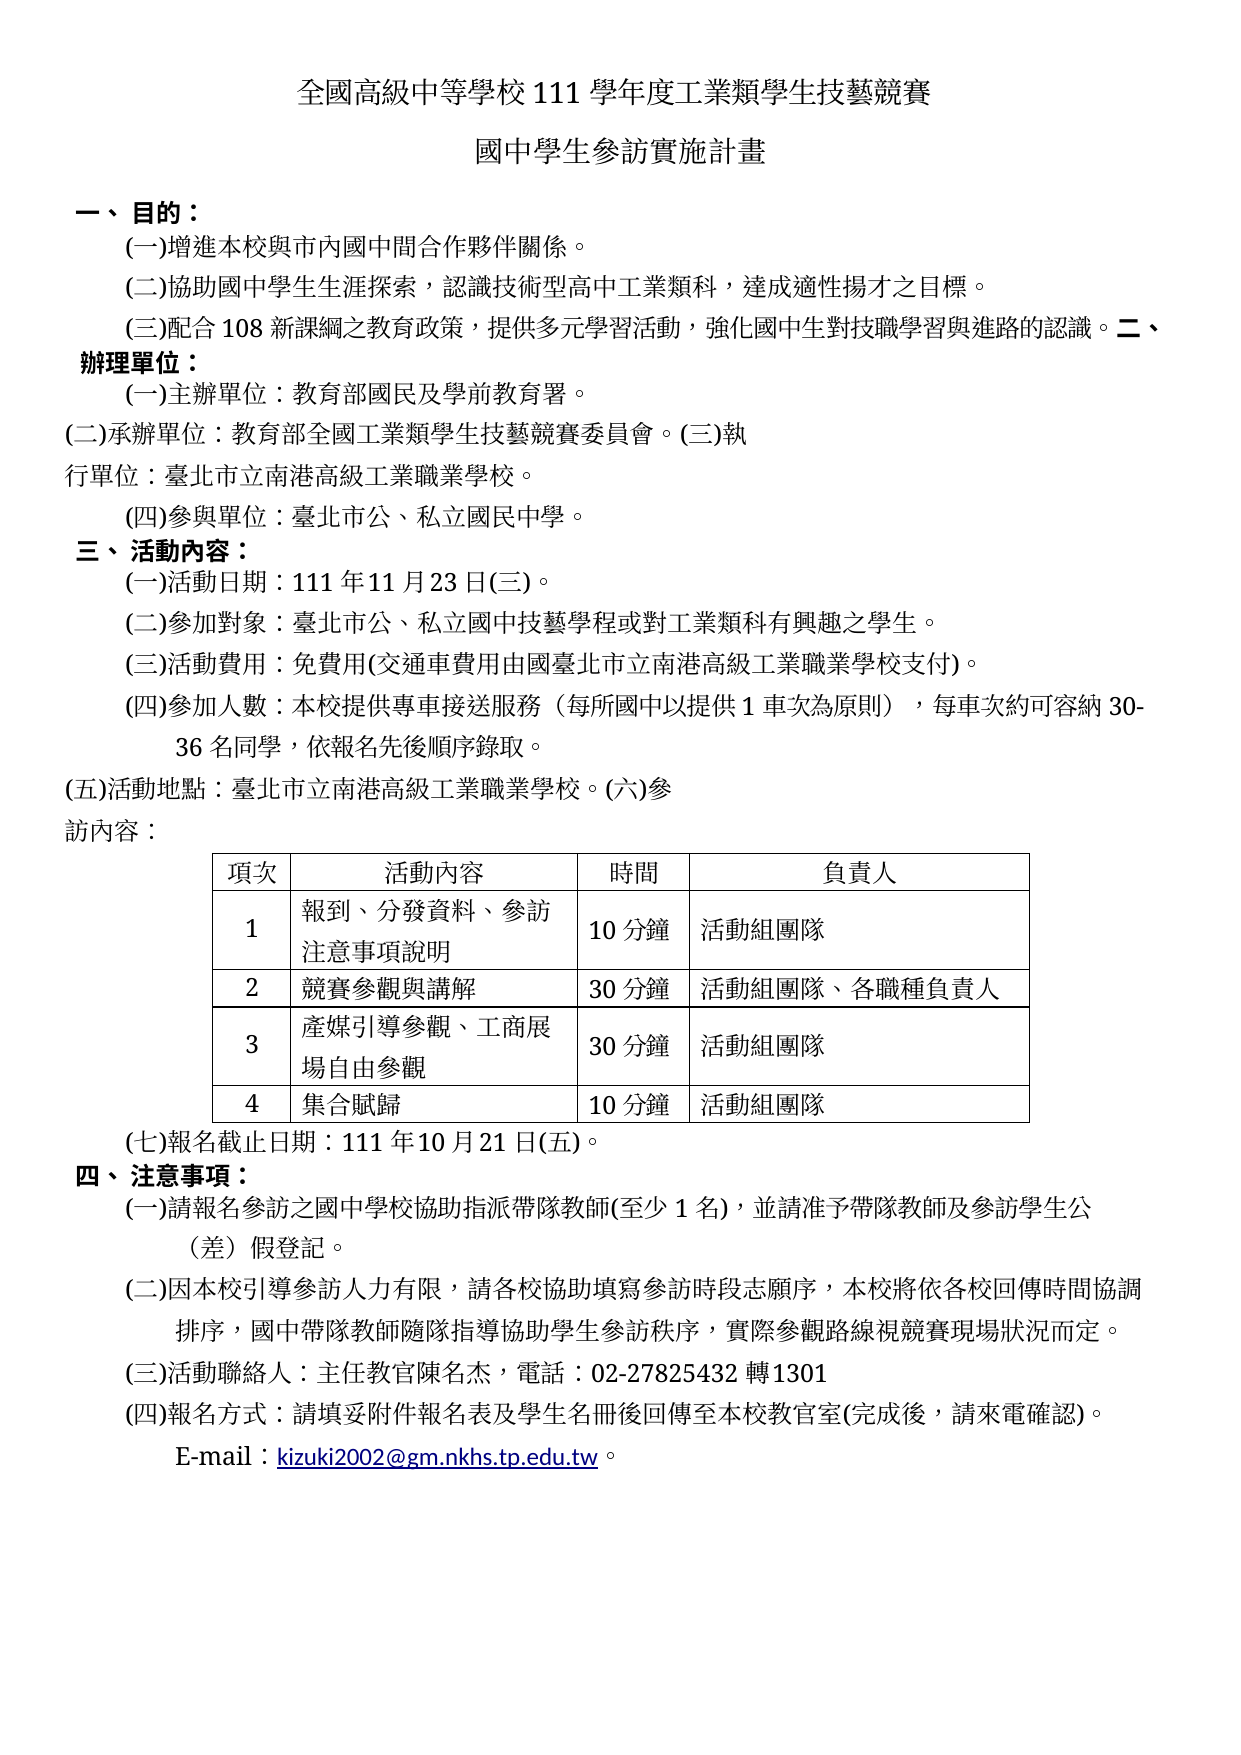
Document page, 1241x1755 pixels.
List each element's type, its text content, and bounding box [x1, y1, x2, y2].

table_cell 10 分鐘 [578, 891, 689, 969]
text (四)報名方式：請填妥附件報名表及學生名冊後回傳至本校教官室(完成後，請來電確認)。E-mail：kizuki2002@gm.nkhs.tp.edu.tw。 [125, 1395, 1126, 1473]
table_cell 30 分鐘 [578, 970, 689, 1006]
text (一)活動日期：111 年 11 月 23 日(三)。 [125, 568, 1168, 598]
text (二)承辦單位：教育部全國工業類學生技藝競賽委員會。(三)執行單位：臺北市立南港高級工業職業學校。 [64, 415, 751, 492]
table_cell 4 [213, 1086, 290, 1122]
table_cell 10 分鐘 [578, 1086, 689, 1122]
table_cell 活動組團隊 [690, 1008, 1029, 1085]
table_header 活動內容 [291, 854, 577, 890]
text (二)因本校引導參訪人力有限，請各校協助填寫參訪時段志願序，本校將依各校回傳時間協調排序，國中帶隊教師隨隊指導協助學生參訪秩序，實際參觀路線視競賽現場狀況而定。 [125, 1270, 1151, 1348]
table_header 負責人 [690, 854, 1029, 890]
text (七)報名截止日期：111 年 10 月 21 日(五)。四、 注意事項： [75, 1124, 619, 1193]
table_cell 集合賦歸 [291, 1086, 577, 1122]
text (二)協助國中學生生涯探索，認識技術型高中工業類科，達成適性揚才之目標。 [125, 268, 1168, 304]
table_cell 產媒引導參觀、工商展 場自由參觀 [291, 1008, 577, 1085]
text (三)配合 108 新課綱之教育政策，提供多元學習活動，強化國中生對技職學習與進路的認識。二、 辦理單位： [75, 310, 1151, 379]
text 36 名同學，依報名先後順序錄取。 [175, 728, 1168, 764]
text (一)增進本校與市內國中間合作夥伴關係。 [125, 232, 1168, 262]
table_cell 1 [213, 891, 290, 969]
subtitle 國中學生參訪實施計畫 [268, 129, 973, 171]
table_cell 活動組團隊 [690, 1086, 1029, 1122]
text 一、 目的： [75, 186, 1168, 232]
text (五)活動地點：臺北市立南港高級工業職業學校。(六)參訪內容： [64, 769, 676, 847]
table_cell 活動組團隊、各職種負責人 [690, 970, 1029, 1006]
text (四)參加人數：本校提供專車接送服務（每所國中以提供 1 車次為原則），每車次約可容納 30- [125, 686, 1168, 722]
table_cell 30 分鐘 [578, 1008, 689, 1085]
table_header 時間 [578, 854, 689, 890]
text (一)請報名參訪之國中學校協助指派帶隊教師(至少 1 名)，並請准予帶隊教師及參訪學生公 [125, 1193, 1168, 1223]
text (三)活動費用：免費用(交通車費用由國臺北市立南港高級工業職業學校支付)。 [125, 645, 1168, 681]
text (三)活動聯絡人：主任教官陳名杰，電話：02-27825432 轉 1301 [125, 1353, 1168, 1389]
table_cell 報到、分發資料、參訪 注意事項說明 [291, 891, 577, 969]
text (一)主辦單位：教育部國民及學前教育署。 [125, 379, 1168, 409]
text (二)參加對象：臺北市公、私立國中技藝學程或對工業類科有興趣之學生。 [125, 603, 1168, 639]
text (四)參與單位：臺北市公、私立國民中學。三、 活動內容： [75, 499, 601, 568]
table_cell 競賽參觀與講解 [291, 970, 577, 1006]
table_header 項次 [213, 854, 290, 890]
table_cell 2 [213, 970, 290, 1006]
text （差）假登記。 [175, 1228, 1168, 1264]
table_cell 3 [213, 1008, 290, 1085]
table_cell 活動組團隊 [690, 891, 1029, 969]
